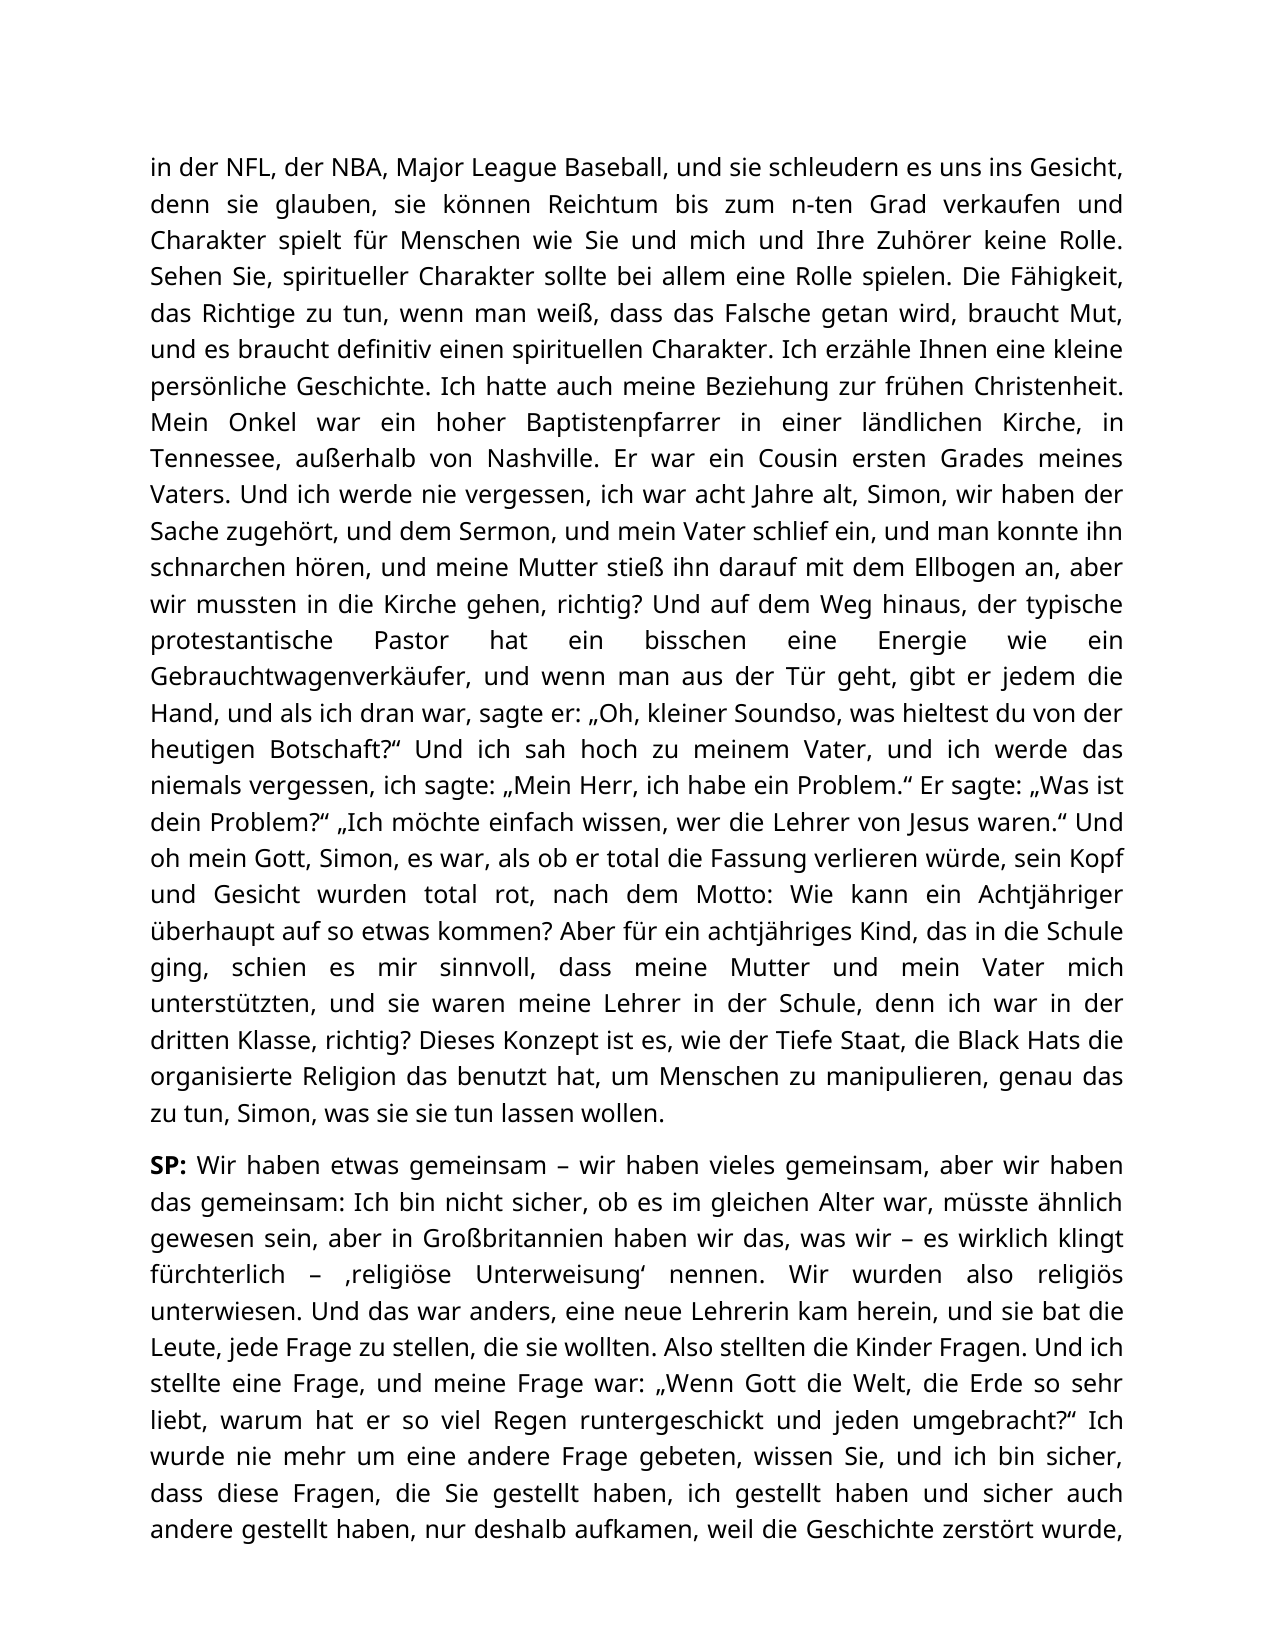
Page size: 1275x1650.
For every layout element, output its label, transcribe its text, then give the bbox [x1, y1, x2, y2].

text SP: Wir haben etwas gemeinsam – wir haben vieles gemeinsam, aber wir haben das gemeinsam: Ich bin nicht sicher, ob es im gleichen Alter war, müsste ähnlich gewesen sein, aber in Großbritannien haben wir das, was wir – es wirklich klingt fürchterlich – ‚religiöse Unterweisung‘ nennen. Wir wurden also religiös unterwiesen. Und das war anders, eine neue Lehrerin kam herein, und sie bat die Leute, jede Frage zu stellen, die sie wollten. Also stellten die Kinder Fragen. Und ich stellte eine Frage, und meine Frage war: „Wenn Gott die Welt, die Erde so sehr liebt, warum hat er so viel Regen runtergeschickt und jeden umgebracht?“ Ich wurde nie mehr um eine andere Frage gebeten, wissen Sie, und ich bin sicher, dass diese Fragen, die Sie gestellt haben, ich gestellt haben und sicher auch andere gestellt haben, nur deshalb aufkamen, weil die Geschichte zerstört wurde, [150, 1148, 1125, 1546]
text in der NFL, der NBA, Major League Baseball, und sie schleudern es uns ins Gesicht, denn sie glauben, sie können Reichtum bis zum n-ten Grad verkaufen und Charakter spielt für Menschen wie Sie und mich und Ihre Zuhörer keine Rolle. Sehen Sie, spiritueller Charakter sollte bei allem eine Rolle spielen. Die Fähigkeit, das Richtige zu tun, wenn man weiß, dass das Falsche getan wird, braucht Mut, und es braucht definitiv einen spirituellen Charakter. Ich erzähle Ihnen eine kleine persönliche Geschichte. Ich hatte auch meine Beziehung zur frühen Christenheit. Mein Onkel war ein hoher Baptistenpfarrer in einer ländlichen Kirche, in Tennessee, außerhalb von Nashville. Er war ein Cousin ersten Grades meines Vaters. Und ich werde nie vergessen, ich war acht Jahre alt, Simon, wir haben der Sache zugehört, und dem Sermon, und mein Vater schlief ein, und man konnte ihn schnarchen hören, und meine Mutter stieß ihn darauf mit dem Ellbogen an, aber wir mussten in die Kirche gehen, richtig? Und auf dem Weg hinaus, der typische protestantische Pastor hat ein bisschen eine Energie wie ein Gebrauchtwagenverkäufer, und wenn man aus der Tür geht, gibt er jedem die Hand, und als ich dran war, sagte er: „Oh, kleiner Soundso, was hieltest du von der heutigen Botschaft?“ Und ich sah hoch zu meinem Vater, und ich werde das niemals vergessen, ich sagte: „Mein Herr, ich habe ein Problem.“ Er sagte: „Was ist dein Problem?“ „Ich möchte einfach wissen, wer die Lehrer von Jesus waren.“ Und oh mein Gott, Simon, es war, als ob er total die Fassung verlieren würde, sein Kopf und Gesicht wurden total rot, nach dem Motto: Wie kann ein Achtjähriger überhaupt auf so etwas kommen? Aber für ein achtjähriges Kind, das in die Schule ging, schien es mir sinnvoll, dass meine Mutter und mein Vater mich unterstützten, und sie waren meine Lehrer in der Schule, denn ich war in der dritten Klasse, richtig? Dieses Konzept ist es, wie der Tiefe Staat, die Black Hats die organisierte Religion das benutzt hat, um Menschen zu manipulieren, genau das zu tun, Simon, was sie sie tun lassen wollen. [150, 150, 1125, 1129]
